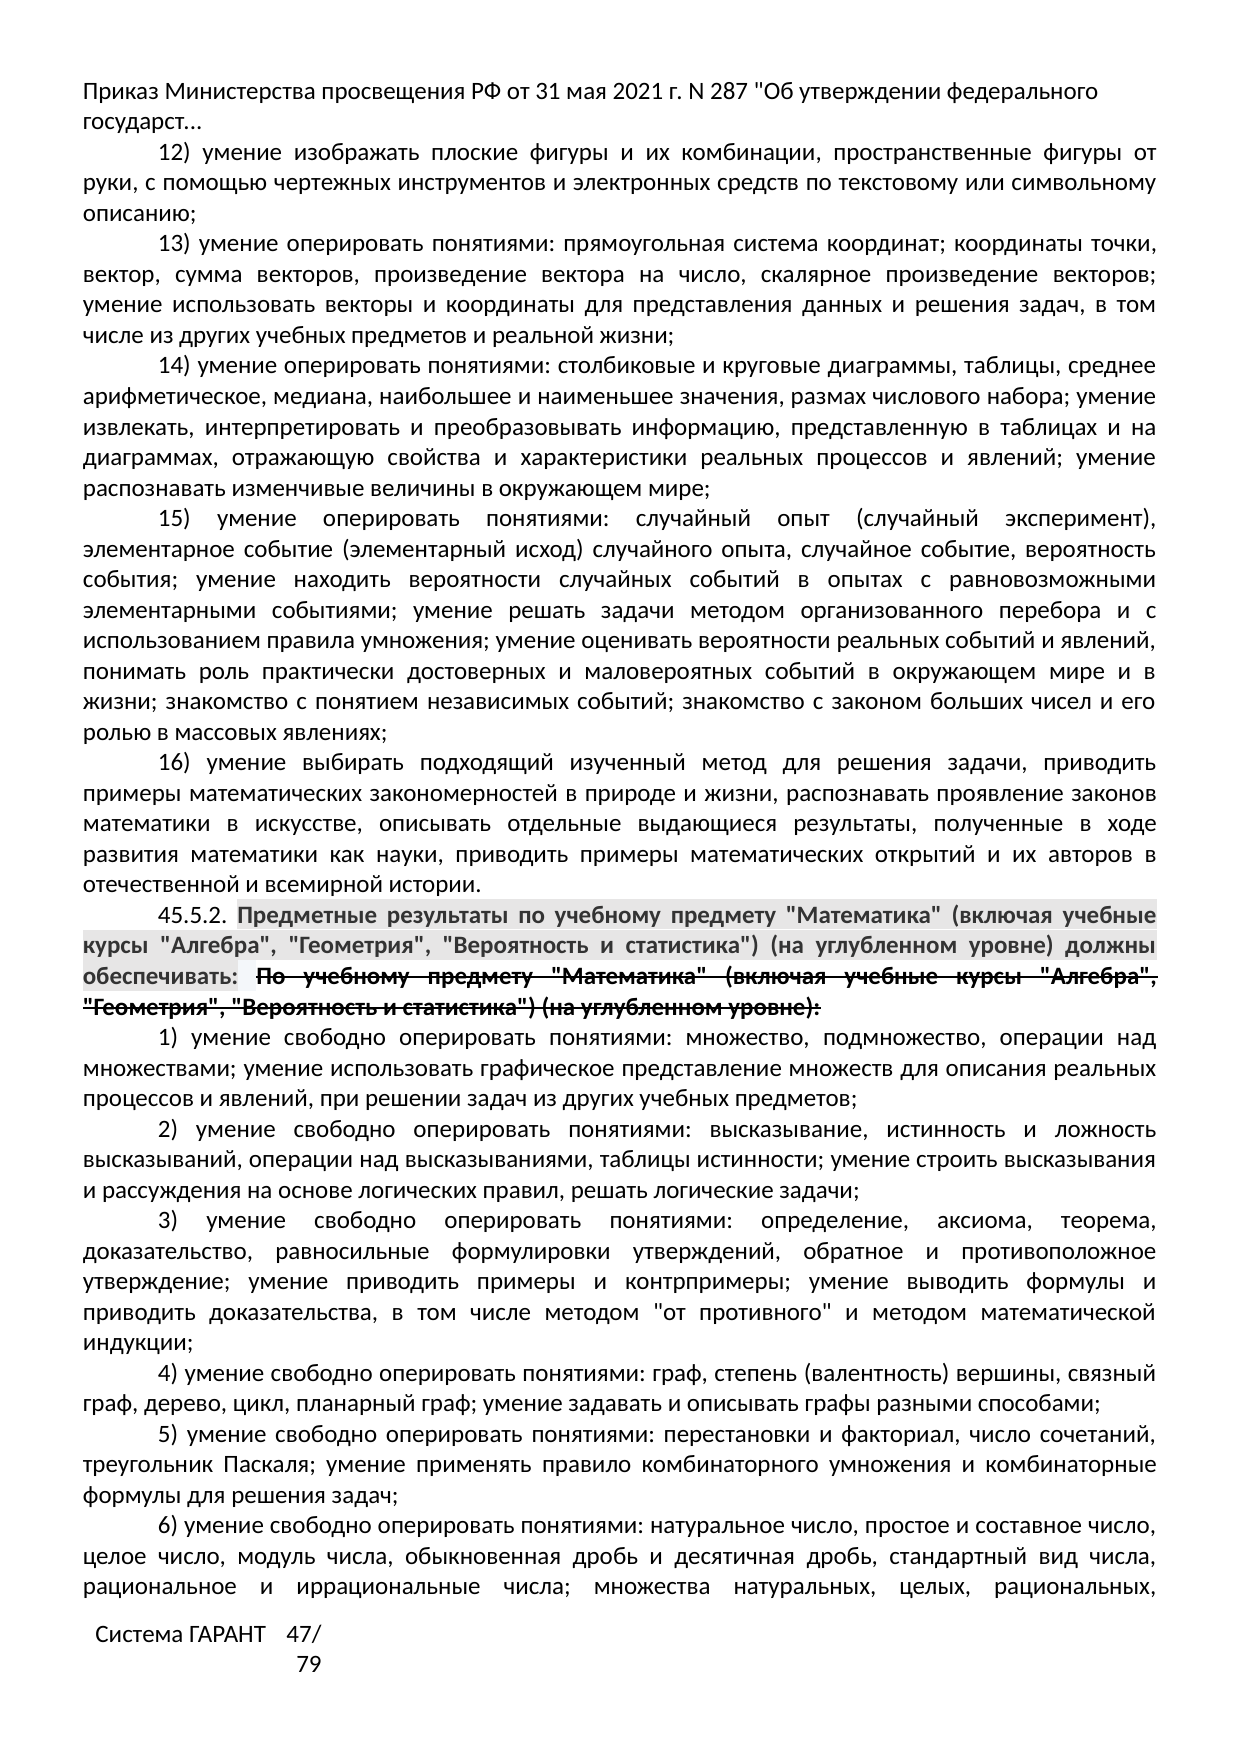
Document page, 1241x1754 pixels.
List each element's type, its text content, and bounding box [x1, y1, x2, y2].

text 15) умение оперировать понятиями: случайный опыт (случайный эксперимент), элементарное событие (элементарный исход) случайного опыта, случайное событие, вероятность события; умение находить вероятности случайных событий в опытах с равновозможными элементарными событиями; умение решать задачи методом организованного перебора и с использованием правила умножения; умение оценивать вероятности реальных событий и явлений, понимать роль практически достоверных и маловероятных событий в окружающем мире и в жизни; знакомство с понятием независимых событий; знакомство с законом больших чисел и его ролью в массовых явлениях; [83, 502, 1157, 746]
text 16) умение выбирать подходящий изученный метод для решения задачи, приводить примеры математических закономерностей в природе и жизни, распознавать проявление законов математики в искусстве, описывать отдельные выдающиеся результаты, полученные в ходе развития математики как науки, приводить примеры математических открытий и их авторов в отечественной и всемирной истории. [83, 746, 1157, 899]
text 6) умение свободно оперировать понятиями: натуральное число, простое и составное число, целое число, модуль числа, обыкновенная дробь и десятичная дробь, стандартный вид числа, рациональное и иррациональные числа; множества натуральных, целых, рациональных, [83, 1509, 1157, 1601]
text 2) умение свободно оперировать понятиями: высказывание, истинность и ложность высказываний, операции над высказываниями, таблицы истинности; умение строить высказывания и рассуждения на основе логических правил, решать логические задачи; [83, 1113, 1157, 1204]
text 4) умение свободно оперировать понятиями: граф, степень (валентность) вершины, связный граф, дерево, цикл, планарный граф; умение задавать и описывать графы разными способами; [83, 1357, 1157, 1418]
text 45.5.2. Предметные результаты по учебному предмету "Математика" (включая учебные курсы "Алгебра", "Геометрия", "Вероятность и статистика") (на углубленном уровне) должны обеспечивать: По учебному предмету "Математика" (включая учебные курсы "Алгебра", "Геометрия", "Вероятность и статистика") (на углубленном уровне): [83, 899, 1157, 1021]
text 5) умение свободно оперировать понятиями: перестановки и факториал, число сочетаний, треугольник Паскаля; умение применять правило комбинаторного умножения и комбинаторные формулы для решения задач; [83, 1418, 1157, 1509]
text 12) умение изображать плоские фигуры и их комбинации, пространственные фигуры от руки, с помощью чертежных инструментов и электронных средств по текстовому или символьному описанию; [83, 136, 1157, 228]
text 3) умение свободно оперировать понятиями: определение, аксиома, теорема, доказательство, равносильные формулировки утверждений, обратное и противоположное утверждение; умение приводить примеры и контрпримеры; умение выводить формулы и приводить доказательства, в том числе методом "от противного" и методом математической индукции; [83, 1204, 1157, 1357]
text 1) умение свободно оперировать понятиями: множество, подмножество, операции над множествами; умение использовать графическое представление множеств для описания реальных процессов и явлений, при решении задач из других учебных предметов; [83, 1021, 1157, 1113]
text 13) умение оперировать понятиями: прямоугольная система координат; координаты точки, вектор, сумма векторов, произведение вектора на число, скалярное произведение векторов; умение использовать векторы и координаты для представления данных и решения задач, в том числе из других учебных предметов и реальной жизни; [83, 228, 1157, 350]
text 14) умение оперировать понятиями: столбиковые и круговые диаграммы, таблицы, среднее арифметическое, медиана, наибольшее и наименьшее значения, размах числового набора; умение извлекать, интерпретировать и преобразовывать информацию, представленную в таблицах и на диаграммах, отражающую свойства и характеристики реальных процессов и явлений; умение распознавать изменчивые величины в окружающем мире; [83, 350, 1157, 502]
